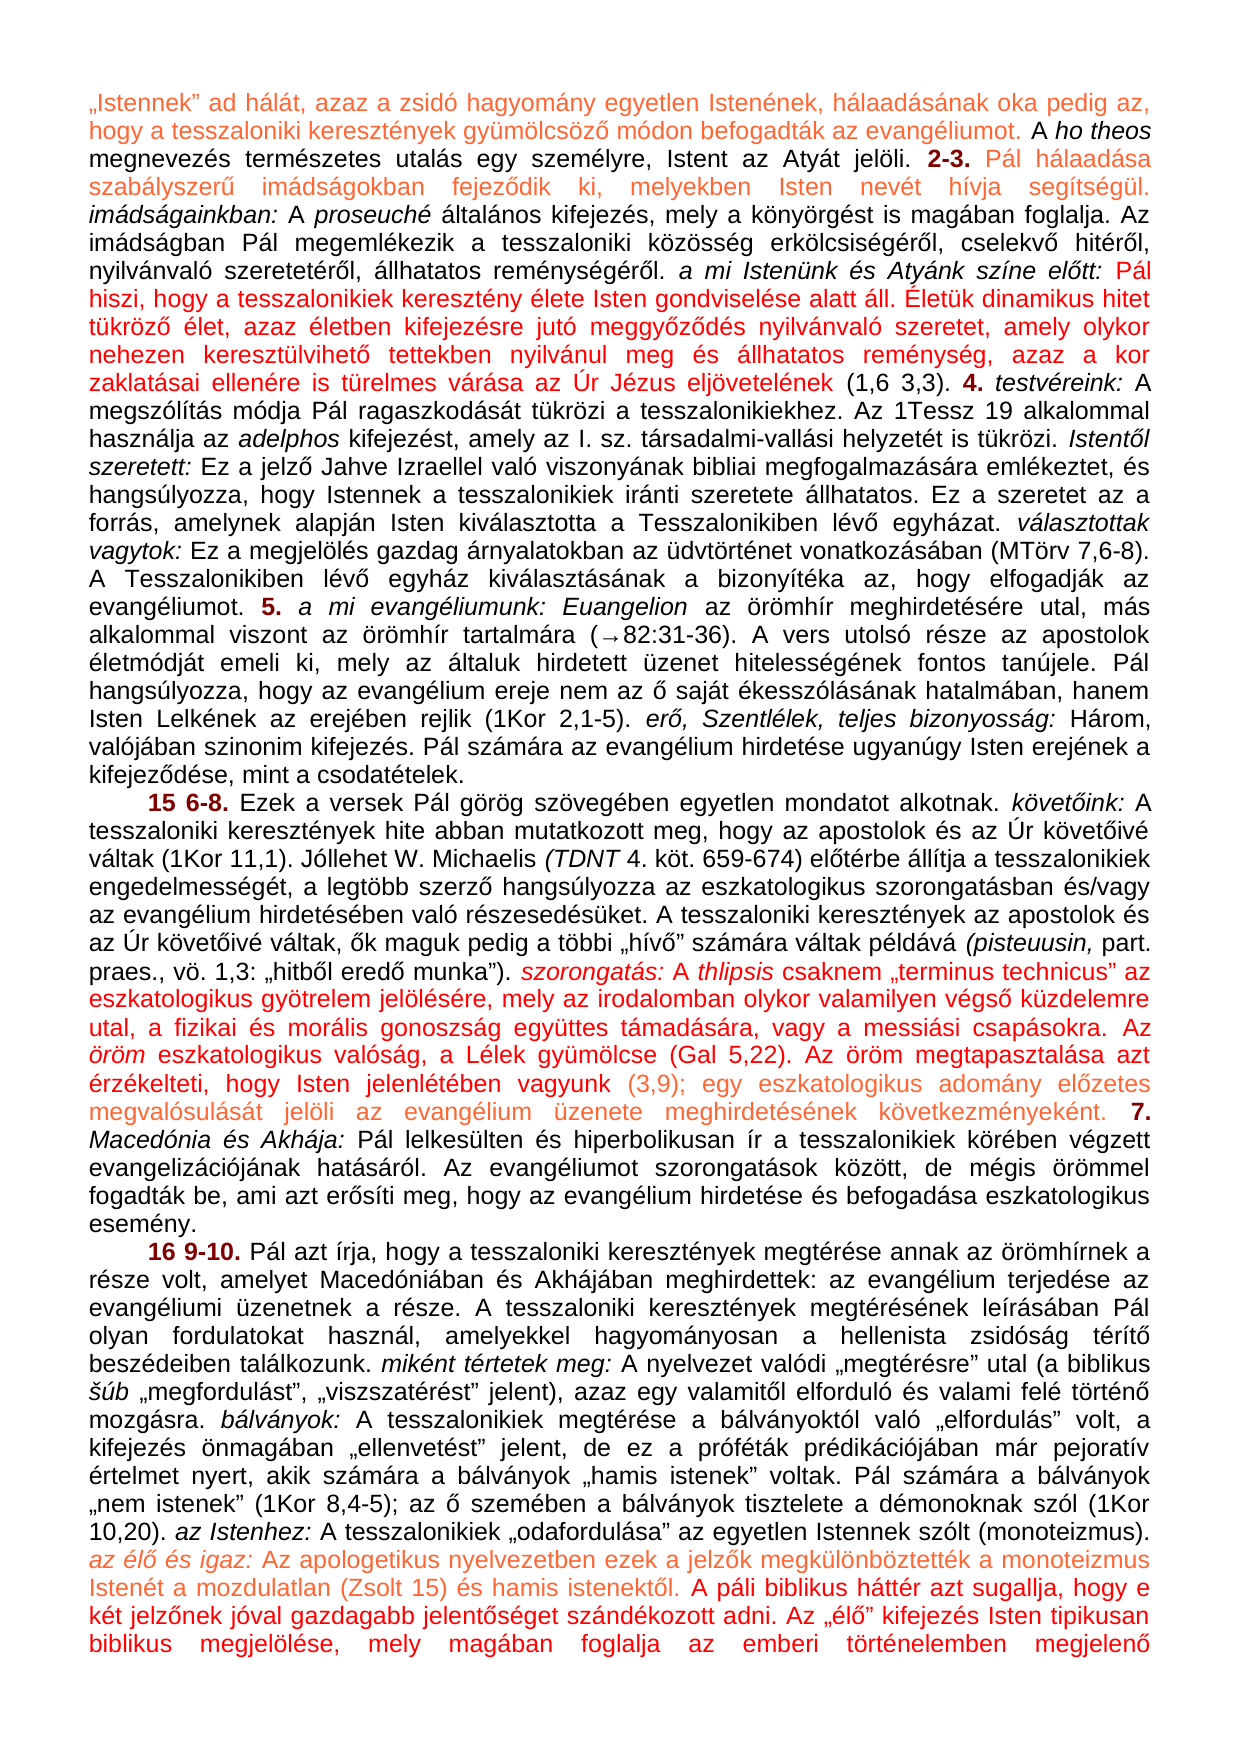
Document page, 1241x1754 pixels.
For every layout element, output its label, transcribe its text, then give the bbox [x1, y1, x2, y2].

text 16 9-10. Pál azt írja, hogy a tesszaloniki keresztények megtérése annak az örömhírnek a része volt, amelyet Macedóniában és Akhájában meghirdettek: az evangélium terjedése az evangéliumi üzenetnek a része. A tesszaloniki keresztények megtérésének leírásában Pál olyan fordulatokat használ, amelyekkel hagyományosan a hellenista zsidóság térítő beszédeiben találkozunk. miként tértetek meg: A nyelvezet valódi „megtérésre” utal (a biblikus šúb „megfordulást”, „viszszatérést” jelent), azaz egy valamitől elforduló és valami felé történő mozgásra. bálványok: A tesszalonikiek megtérése a bálványoktól való „elfordulás” volt, a kifejezés önmagában „ellenvetést” jelent, de ez a próféták prédikációjában már pejoratív értelmet nyert, akik számára a bálványok „hamis istenek” voltak. Pál számára a bálványok „nem istenek” (1Kor 8,4-5); az ő szemében a bálványok tisztelete a démonoknak szól (1Kor 10,20). az Istenhez: A tesszalonikiek „odafordulása” az egyetlen Istennek szólt (monoteizmus). az élő és igaz: Az apologetikus nyelvezetben ezek a jelzők megkülönböztették a monoteizmus Istenét a mozdulatlan (Zsolt 15) és hamis istenektől. A páli biblikus háttér azt sugallja, hogy e két jelzőnek jóval gazdagabb jelentőséget szándékozott adni. Az „élő” kifejezés Isten tipikusan biblikus megjelölése, mely magában foglalja az emberi történelemben megjelenő [88, 1237, 1152, 1658]
text 15 6-8. Ezek a versek Pál görög szövegében egyetlen mondatot alkotnak. követőink: A tesszaloniki keresztények hite abban mutatkozott meg, hogy az apostolok és az Úr követőivé váltak (1Kor 11,1). Jóllehet W. Michaelis (TDNT 4. köt. 659-674) előtérbe állítja a tesszalonikiek engedelmességét, a legtöbb szerző hangsúlyozza az eszkatologikus szorongatásban és/vagy az evangélium hirdetésében való részesedésüket. A tesszaloniki keresztények az apostolok és az Úr követőivé váltak, ők maguk pedig a többi „hívő” számára váltak példává (pisteuusin, part. praes., vö. 1,3: „hitből eredő munka”). szorongatás: A thlipsis csaknem „terminus technicus” az eszkatologikus gyötrelem jelölésére, mely az irodalomban olykor valamilyen végső küzdelemre utal, a fizikai és morális gonoszság együttes támadására, vagy a messiási csapásokra. Az öröm eszkatologikus valóság, a Lélek gyümölcse (Gal 5,22). Az öröm megtapasztalása azt érzékelteti, hogy Isten jelenlétében vagyunk (3,9); egy eszkatologikus adomány előzetes megvalósulását jelöli az evangélium üzenete meghirdetésének következményeként. 7. Macedónia és Akhája: Pál lelkesülten és hiperbolikusan ír a tesszalonikiek körében végzett evangelizációjának hatásáról. Az evangéliumot szorongatások között, de mégis örömmel fogadták be, ami azt erősíti meg, hogy az evangélium hirdetése és befogadása eszkatologikus esemény. [88, 789, 1152, 1237]
text „Istennek” ad hálát, azaz a zsidó hagyomány egyetlen Istenének, hálaadásának oka pedig az, hogy a tesszaloniki keresztények gyümölcsöző módon befogadták az evangéliumot. A ho theos megnevezés természetes utalás egy személyre, Istent az Atyát jelöli. 2-3. Pál hálaadása szabályszerű imádságokban fejeződik ki, melyekben Isten nevét hívja segítségül. imádságainkban: A proseuché általános kifejezés, mely a könyörgést is magában foglalja. Az imádságban Pál megemlékezik a tesszaloniki közösség erkölcsiségéről, cselekvő hitéről, nyilvánvaló szeretetéről, állhatatos reménységéről. a mi Istenünk és Atyánk színe előtt: Pál hiszi, hogy a tesszalonikiek keresztény élete Isten gondviselése alatt áll. Életük dinamikus hitet tükröző élet, azaz életben kifejezésre jutó meggyőződés nyilvánvaló szeretet, amely olykor nehezen keresztülvihető tettekben nyilvánul meg és állhatatos reménység, azaz a kor zaklatásai ellenére is türelmes várása az Úr Jézus eljövetelének (1,6 3,3). 4. testvéreink: A megszólítás módja Pál ragaszkodását tükrözi a tesszalonikiekhez. Az 1Tessz 19 alkalommal használja az adelphos kifejezést, amely az I. sz. társadalmi-vallási helyzetét is tükrözi. Istentől szeretett: Ez a jelző Jahve Izraellel való viszonyának bibliai megfogalmazására emlékeztet, és hangsúlyozza, hogy Istennek a tesszalonikiek iránti szeretete állhatatos. Ez a szeretet az a forrás, amelynek alapján Isten kiválasztotta a Tesszalonikiben lévő egyházat. választottak vagytok: Ez a megjelölés gazdag árnyalatokban az üdvtörténet vonatkozásában (MTörv 7,6-8). A Tesszalonikiben lévő egyház kiválasztásának a bizonyítéka az, hogy elfogadják az evangéliumot. 5. a mi evangéliumunk: Euangelion az örömhír meghirdetésére utal, más alkalommal viszont az örömhír tartalmára (→82:31-36). A vers utolsó része az apostolok életmódját emeli ki, mely az általuk hirdetett üzenet hitelességének fontos tanújele. Pál hangsúlyozza, hogy az evangélium ereje nem az ő saját ékesszólásának hatalmában, hanem Isten Lelkének az erejében rejlik (1Kor 2,1-5). erő, Szentlélek, teljes bizonyosság: Három, valójában szinonim kifejezés. Pál számára az evangélium hirdetése ugyanúgy Isten erejének a kifejeződése, mint a csodatételek. [88, 88, 1152, 789]
